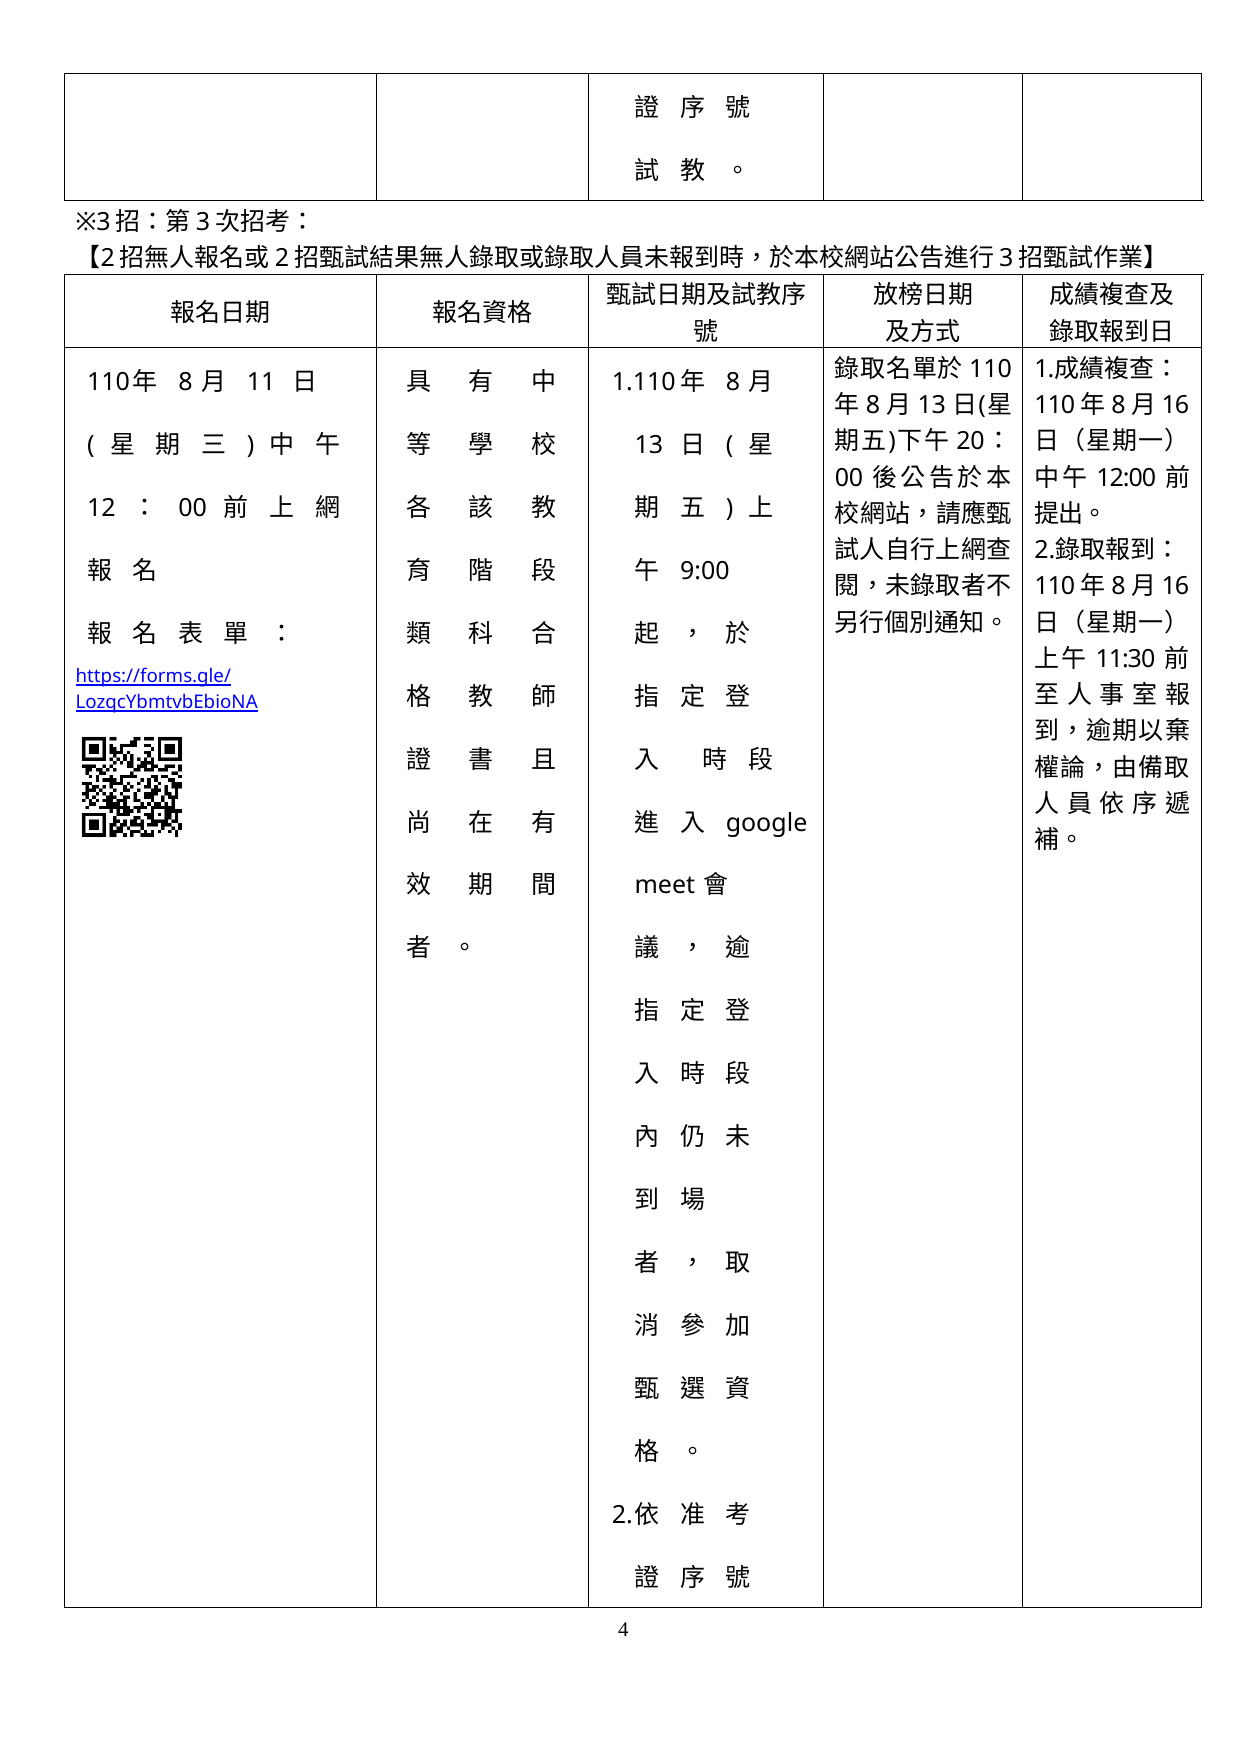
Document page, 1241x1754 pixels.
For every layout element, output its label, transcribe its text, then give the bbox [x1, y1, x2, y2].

table_cell [65, 74, 376, 200]
table_cell 110年8月11日(星期三) 中午12：00前上網報名 報名表單： https://forms.gle/LozqcYbmtvbEbioNA [65, 348, 376, 1607]
table_cell 成績複查及 錄取報到日 [1023, 275, 1201, 347]
table_cell 1.成績複查： 110年8月16日（星期一）中午12:00前提出。 2.錄取報到： 110年8月16日（星期一）上午11:30前至人事室報到，逾期以棄權論，由備取人員依序遞補。 [1023, 348, 1201, 1607]
table_cell 證序號試教。 [589, 74, 823, 200]
table_cell 1.110年8月13日(星期五)上午9:00起，於指定登入 時段進入google meet會議，逾指定登入時段內仍未到場者，取消參加甄選資格。 2.依准考證序號 [589, 348, 823, 1607]
table_cell 具有中等學校各該教育階段類科合格教師證書且尚在有效期間者。 [377, 348, 588, 1607]
table_cell 甄試日期及試教序號 [589, 275, 823, 347]
picture [75, 729, 189, 844]
table_cell 報名資格 [377, 275, 588, 347]
table_cell [377, 74, 588, 200]
table_cell ※3招：第3次招考： 【2招無人報名或2招甄試結果無人錄取或錄取人員未報到時，於本校網站公告進行3招甄試作業】 [64, 201, 1204, 274]
table_cell [1023, 74, 1201, 200]
table_cell 報名日期 [65, 275, 376, 347]
table_cell [824, 74, 1022, 200]
table_cell 錄取名單於110年8月13日(星期五)下午20：00後公告於本校網站，請應甄試人自行上網查閱，未錄取者不另行個別通知。 [824, 348, 1022, 1607]
table_cell 放榜日期 及方式 [824, 275, 1022, 347]
